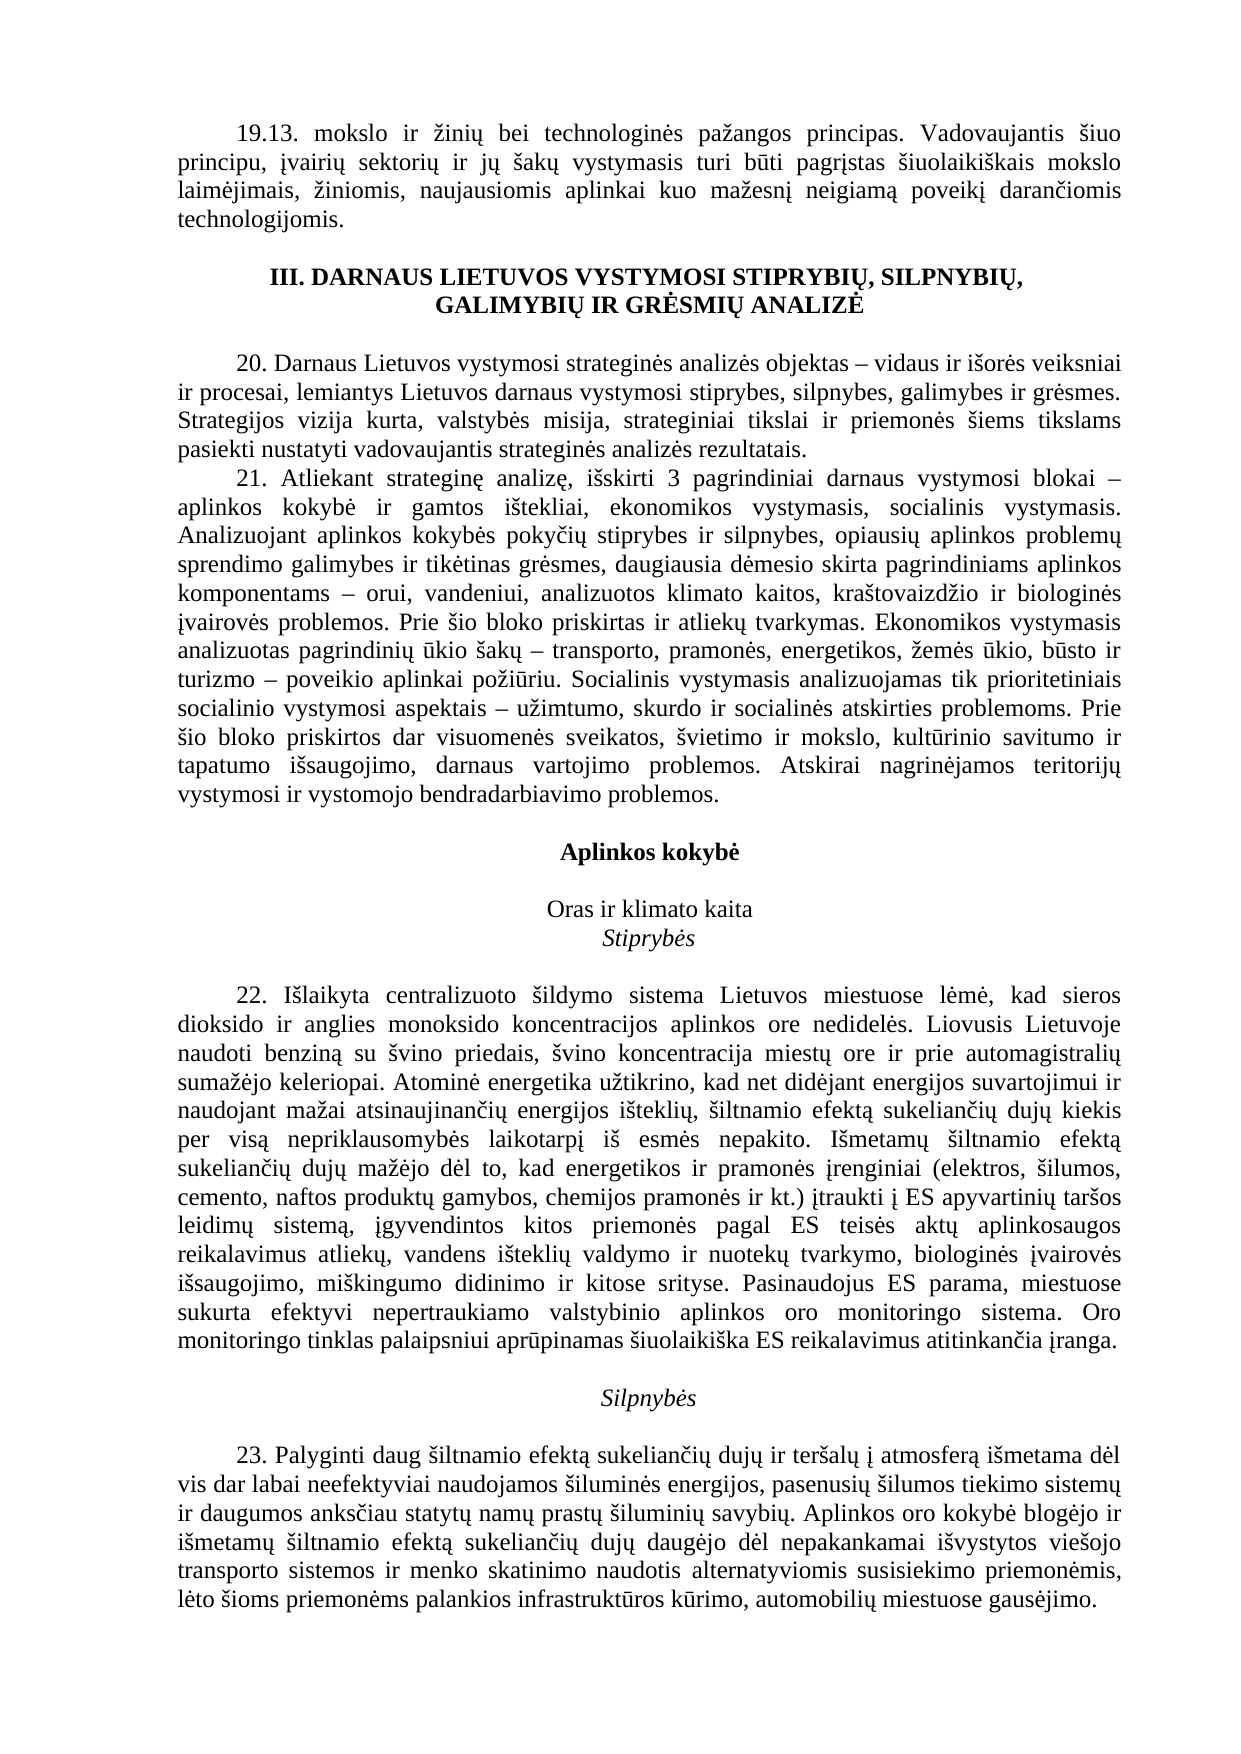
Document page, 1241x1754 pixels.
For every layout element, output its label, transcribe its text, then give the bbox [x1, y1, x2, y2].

text 19.13. mokslo ir žinių bei technologinės pažangos principas. Vadovaujantis šiuo principu, įvairių sektorių ir jų šakų vystymasis turi būti pagrįstas šiuolaikiškais mokslo laimėjimais, žiniomis, naujausiomis aplinkai kuo mažesnį neigiamą poveikį darančiomis technologijomis. [177, 118, 1122, 233]
text GALIMYBIŲ IR GRĖSMIŲ ANALIZĖ [177, 291, 1122, 319]
text 21. Atliekant strateginę analizę, išskirti 3 pagrindiniai darnaus vystymosi blokai – aplinkos kokybė ir gamtos ištekliai, ekonomikos vystymasis, socialinis vystymasis. Analizuojant aplinkos kokybės pokyčių stiprybes ir silpnybes, opiausių aplinkos problemų sprendimo galimybes ir tikėtinas grėsmes, daugiausia dėmesio skirta pagrindiniams aplinkos komponentams – orui, vandeniui, analizuotos klimato kaitos, kraštovaizdžio ir biologinės įvairovės problemos. Prie šio bloko priskirtas ir atliekų tvarkymas. Ekonomikos vystymasis analizuotas pagrindinių ūkio šakų – transporto, pramonės, energetikos, žemės ūkio, būsto ir turizmo – poveikio aplinkai požiūriu. Socialinis vystymasis analizuojamas tik prioritetiniais socialinio vystymosi aspektais – užimtumo, skurdo ir socialinės atskirties problemoms. Prie šio bloko priskirtos dar visuomenės sveikatos, švietimo ir mokslo, kultūrinio savitumo ir tapatumo išsaugojimo, darnaus vartojimo problemos. Atskirai nagrinėjamos teritorijų vystymosi ir vystomojo bendradarbiavimo problemos. [177, 463, 1122, 808]
text Silpnybės [177, 1383, 1122, 1412]
text Stiprybės [177, 923, 1122, 952]
text 22. Išlaikyta centralizuoto šildymo sistema Lietuvos miestuose lėmė, kad sieros dioksido ir anglies monoksido koncentracijos aplinkos ore nedidelės. Liovusis Lietuvoje naudoti benziną su švino priedais, švino koncentracija miestų ore ir prie automagistralių sumažėjo keleriopai. Atominė energetika užtikrino, kad net didėjant energijos suvartojimui ir naudojant mažai atsinaujinančių energijos išteklių, šiltnamio efektą sukeliančių dujų kiekis per visą nepriklausomybės laikotarpį iš esmės nepakito. Išmetamų šiltnamio efektą sukeliančių dujų mažėjo dėl to, kad energetikos ir pramonės įrenginiai (elektros, šilumos, cemento, naftos produktų gamybos, chemijos pramonės ir kt.) įtraukti į ES apyvartinių taršos leidimų sistemą, įgyvendintos kitos priemonės pagal ES teisės aktų aplinkosaugos reikalavimus atliekų, vandens išteklių valdymo ir nuotekų tvarkymo, biologinės įvairovės išsaugojimo, miškingumo didinimo ir kitose srityse. Pasinaudojus ES parama, miestuose sukurta efektyvi nepertraukiamo valstybinio aplinkos oro monitoringo sistema. Oro monitoringo tinklas palaipsniui aprūpinamas šiuolaikiška ES reikalavimus atitinkančia įranga. [177, 981, 1122, 1354]
text III. DARNAUS LIETUVOS VYSTYMOSI STIPRYBIŲ, SILPNYBIŲ, [177, 262, 1122, 291]
text 23. Palyginti daug šiltnamio efektą sukeliančių dujų ir teršalų į atmosferą išmetama dėl vis dar labai neefektyviai naudojamos šiluminės energijos, pasenusių šilumos tiekimo sistemų ir daugumos anksčiau statytų namų prastų šiluminių savybių. Aplinkos oro kokybė blogėjo ir išmetamų šiltnamio efektą sukeliančių dujų daugėjo dėl nepakankamai išvystytos viešojo transporto sistemos ir menko skatinimo naudotis alternatyviomis susisiekimo priemonėmis, lėto šioms priemonėms palankios infrastruktūros kūrimo, automobilių miestuose gausėjimo. [177, 1441, 1122, 1613]
text Aplinkos kokybė [177, 837, 1122, 866]
text 20. Darnaus Lietuvos vystymosi strateginės analizės objektas – vidaus ir išorės veiksniai ir procesai, lemiantys Lietuvos darnaus vystymosi stiprybes, silpnybes, galimybes ir grėsmes. Strategijos vizija kurta, valstybės misija, strateginiai tikslai ir priemonės šiems tikslams pasiekti nustatyti vadovaujantis strateginės analizės rezultatais. [177, 348, 1122, 463]
text Oras ir klimato kaita [177, 894, 1122, 923]
